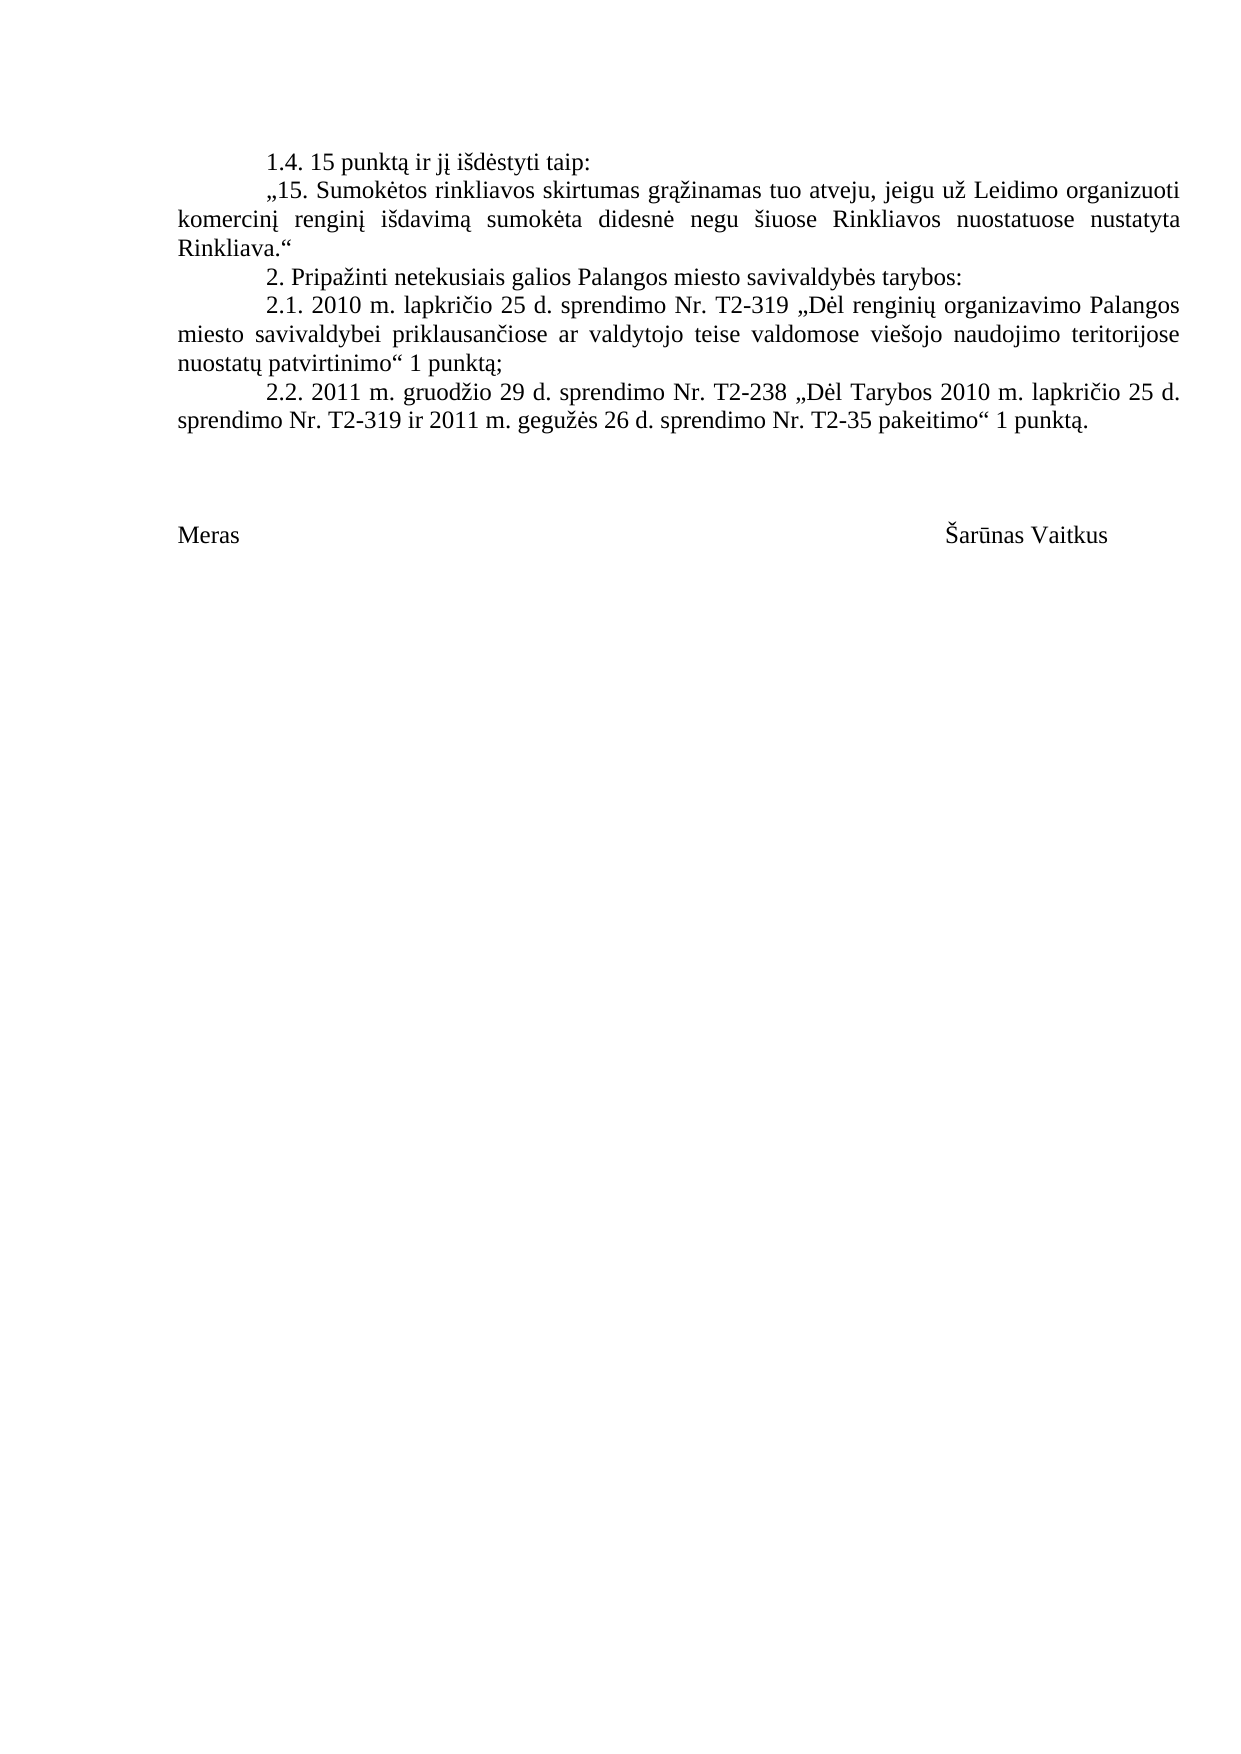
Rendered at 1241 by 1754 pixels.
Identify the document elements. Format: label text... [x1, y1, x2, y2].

text Meras Šarūnas Vaitkus [177, 521, 1181, 549]
text 2.1. 2010 m. lapkričio 25 d. sprendimo Nr. T2-319 „Dėl renginių organizavimo Palangos miesto savivaldybei priklausančiose ar valdytojo teise valdomose viešojo naudojimo teritorijose nuostatų patvirtinimo“ 1 punktą; [177, 291, 1181, 377]
text 2. Pripažinti netekusiais galios Palangos miesto savivaldybės tarybos: [177, 262, 1181, 291]
text 1.4. 15 punktą ir jį išdėstyti taip: [177, 147, 1181, 176]
text 2.2. 2011 m. gruodžio 29 d. sprendimo Nr. T2-238 „Dėl Tarybos 2010 m. lapkričio 25 d. sprendimo Nr. T2-319 ir 2011 m. gegužės 26 d. sprendimo Nr. T2-35 pakeitimo“ 1 punktą. [177, 377, 1181, 434]
text „15. Sumokėtos rinkliavos skirtumas grąžinamas tuo atveju, jeigu už Leidimo organizuoti komercinį renginį išdavimą sumokėta didesnė negu šiuose Rinkliavos nuostatuose nustatyta Rinkliava.“ [177, 176, 1181, 262]
